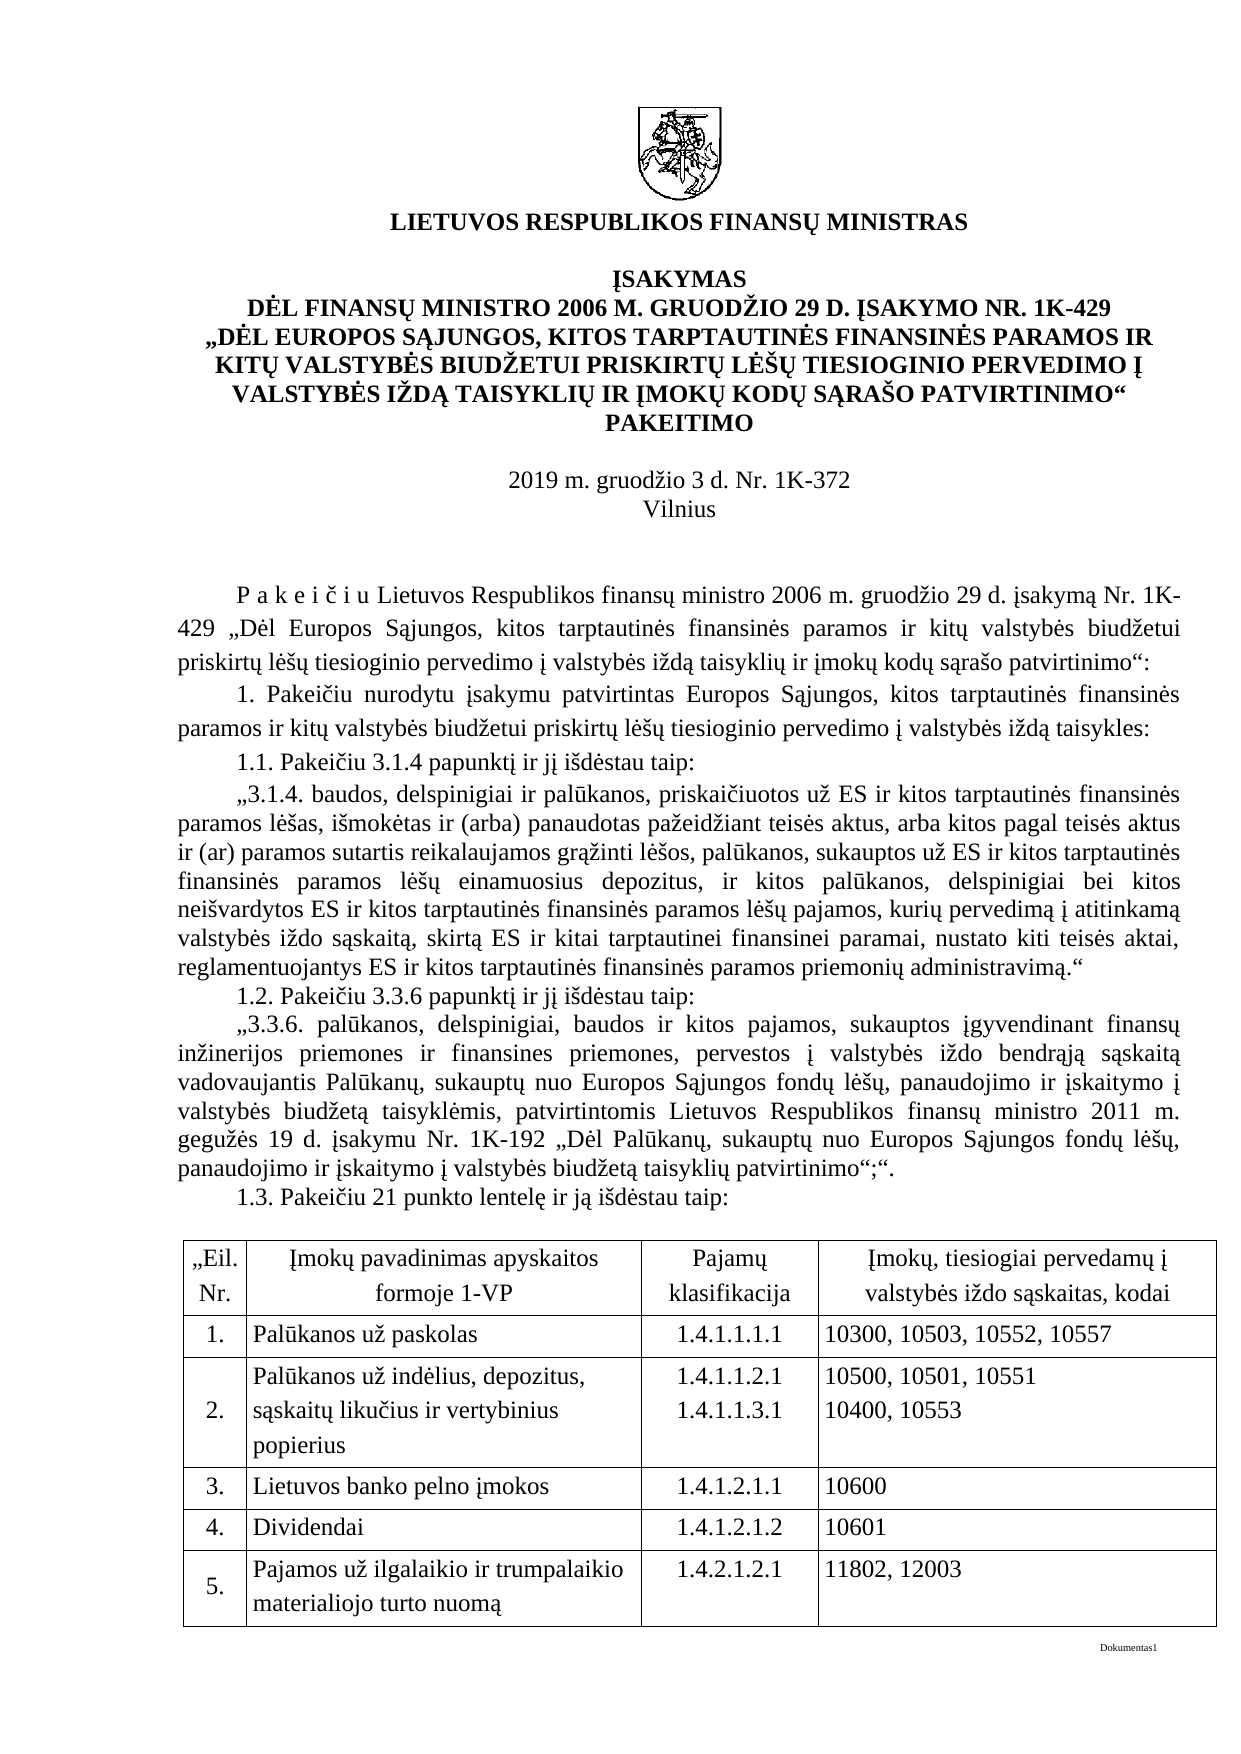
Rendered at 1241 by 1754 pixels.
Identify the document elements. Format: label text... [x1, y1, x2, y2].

text ĮSAKYMAS [177, 264, 1181, 293]
table_cell 1.4.1.2.1.1 [642, 1468, 818, 1508]
table_cell Lietuvos banko pelno įmokos [247, 1468, 641, 1508]
table_cell 4. [184, 1510, 246, 1550]
table_header Įmokų, tiesiogiai pervedamų į valstybės iždo sąskaitas, kodai [819, 1241, 1216, 1315]
table_cell 10300, 10503, 10552, 10557 [819, 1316, 1216, 1357]
text 1. Pakeičiu nurodytu įsakymu patvirtintas Europos Sąjungos, kitos tarptautinės finansinės paramos ir kitų valstybės biudžetui priskirtų lėšų tiesioginio pervedimo į valstybės iždą taisykles: [177, 679, 1181, 742]
text „3.1.4. baudos, delspinigiai ir palūkanos, priskaičiuotos už ES ir kitos tarptautinės finansinės paramos lėšas, išmokėtas ir (arba) panaudotas pažeidžiant teisės aktus, arba kitos pagal teisės aktus ir (ar) paramos sutartis reikalaujamos grąžinti lėšos, palūkanos, sukauptos už ES ir kitos tarptautinės finansinės paramos lėšų einamuosius depozitus, ir kitos palūkanos, delspinigiai bei kitos neišvardytos ES ir kitos tarptautinės finansinės paramos lėšų pajamos, kurių pervedimą į atitinkamą valstybės iždo sąskaitą, skirtą ES ir kitai tarptautinei finansinei paramai, nustato kiti teisės aktai, reglamentuojantys ES ir kitos tarptautinės finansinės paramos priemonių administravimą.“ [177, 779, 1181, 981]
table_cell 10601 [819, 1510, 1216, 1550]
table_cell 1.4.1.2.1.2 [642, 1510, 818, 1550]
table_header Įmokų pavadinimas apyskaitos formoje 1-VP [247, 1241, 641, 1315]
text 1.2. Pakeičiu 3.3.6 papunktį ir jį išdėstau taip: [177, 981, 1181, 1009]
text 1.1. Pakeičiu 3.1.4 papunktį ir jį išdėstau taip: [236, 747, 1181, 775]
table_header „Eil. Nr. [184, 1241, 246, 1315]
table_cell 11802, 12003 [819, 1551, 1216, 1626]
table_cell 10500, 10501, 10551 10400, 10553 [819, 1358, 1216, 1467]
table_cell Palūkanos už indėlius, depozitus, sąskaitų likučius ir vertybinius popierius [247, 1358, 641, 1467]
table_cell 1.4.1.1.2.1 1.4.1.1.3.1 [642, 1358, 818, 1467]
text DĖL FINANSŲ MINISTRO 2006 M. GRUODŽIO 29 D. ĮSAKYMO NR. 1K-429 [177, 293, 1181, 322]
text „DĖL EUROPOS SĄJUNGOS, KITOS TARPTAUTINĖS FINANSINĖS PARAMOS IR KITŲ VALSTYBĖS BIUDŽETUI PRISKIRTŲ LĖŠŲ TIESIOGINIO PERVEDIMO Į VALSTYBĖS IŽDĄ TAISYKLIŲ IR ĮMOKŲ KODŲ SĄRAŠO PATVIRTINIMO“ PAKEITIMO [177, 322, 1181, 437]
table_cell Dividendai [247, 1510, 641, 1550]
text „3.3.6. palūkanos, delspinigiai, baudos ir kitos pajamos, sukauptos įgyvendinant finansų inžinerijos priemones ir finansines priemones, pervestos į valstybės iždo bendrąją sąskaitą vadovaujantis Palūkanų, sukauptų nuo Europos Sąjungos fondų lėšų, panaudojimo ir įskaitymo į valstybės biudžetą taisyklėmis, patvirtintomis Lietuvos Respublikos finansų ministro 2011 m. gegužės 19 d. įsakymu Nr. 1K-192 „Dėl Palūkanų, sukauptų nuo Europos Sąjungos fondų lėšų, panaudojimo ir įskaitymo į valstybės biudžetą taisyklių patvirtinimo“;“. [177, 1009, 1181, 1182]
text LIETUVOS RESPUBLIKOS FINANSŲ MINISTRAS [177, 207, 1181, 236]
table_cell 3. [184, 1468, 246, 1508]
text Vilnius [177, 494, 1181, 523]
table_header Pajamų klasifikacija [642, 1241, 818, 1315]
table_cell 10600 [819, 1468, 1216, 1508]
text 1.3. Pakeičiu 21 punkto lentelę ir ją išdėstau taip: [236, 1182, 1181, 1211]
table_cell 1.4.1.1.1.1 [642, 1316, 818, 1357]
table_cell 1.4.2.1.2.1 [642, 1551, 818, 1626]
table_cell Palūkanos už paskolas [247, 1316, 641, 1357]
table_cell 5. [184, 1551, 246, 1626]
text P a k e i č i u Lietuvos Respublikos finansų ministro 2006 m. gruodžio 29 d. įsakymą Nr. 1K-429 „Dėl Europos Sąjungos, kitos tarptautinės finansinės paramos ir kitų valstybės biudžetui priskirtų lėšų tiesioginio pervedimo į valstybės iždą taisyklių ir įmokų kodų sąrašo patvirtinimo“: [177, 581, 1181, 675]
table_cell Pajamos už ilgalaikio ir trumpalaikio materialiojo turto nuomą [247, 1551, 641, 1626]
text 2019 m. gruodžio 3 d. Nr. 1K-372 [177, 466, 1181, 494]
table_cell 2. [184, 1358, 246, 1467]
table_cell 1. [184, 1316, 246, 1357]
